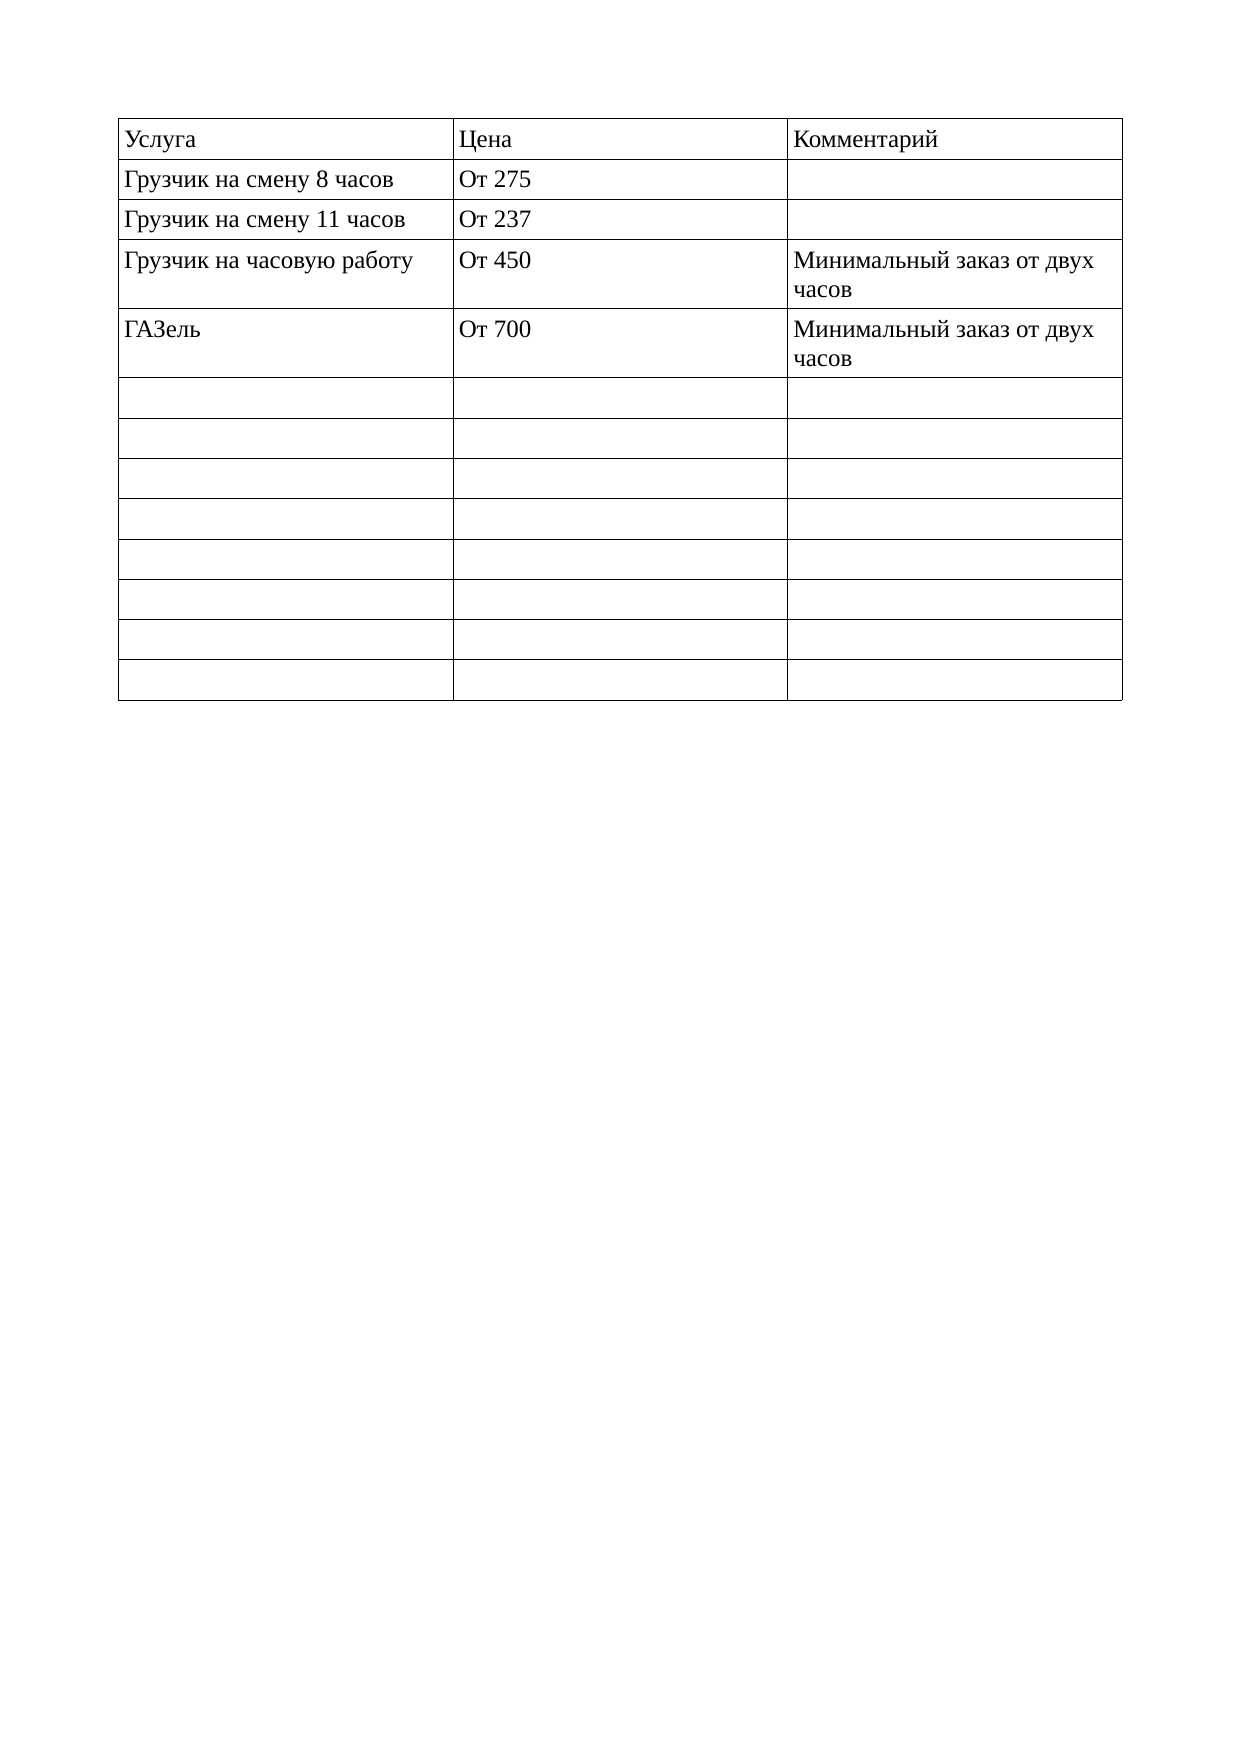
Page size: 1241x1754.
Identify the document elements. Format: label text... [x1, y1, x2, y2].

table_cell [119, 378, 453, 417]
table_cell [788, 540, 1122, 579]
table_cell [788, 200, 1122, 239]
table_cell [454, 499, 787, 538]
table_cell [454, 660, 787, 700]
table_cell [119, 620, 453, 659]
table_cell [454, 540, 787, 579]
table_cell [788, 378, 1122, 417]
table_cell [788, 580, 1122, 619]
table_cell [788, 160, 1122, 199]
table_cell Минимальный заказ от двух часов [788, 240, 1122, 308]
table_cell От 700 [454, 309, 787, 377]
table_cell [119, 580, 453, 619]
table_cell От 450 [454, 240, 787, 308]
table_cell [788, 499, 1122, 538]
table_cell Минимальный заказ от двух часов [788, 309, 1122, 377]
table_cell Грузчик на смену 8 часов [119, 160, 453, 199]
table_cell Грузчик на часовую работу [119, 240, 453, 308]
table_cell [788, 660, 1122, 700]
table_cell [788, 620, 1122, 659]
table_cell От 237 [454, 200, 787, 239]
table_cell [119, 419, 453, 458]
table_cell [454, 419, 787, 458]
table_cell Грузчик на смену 11 часов [119, 200, 453, 239]
table_cell [788, 419, 1122, 458]
table_cell [119, 540, 453, 579]
table_cell [454, 620, 787, 659]
table_cell [454, 459, 787, 498]
table_header Цена [454, 119, 787, 158]
table_cell [788, 459, 1122, 498]
table_cell [454, 378, 787, 417]
table_cell От 275 [454, 160, 787, 199]
table_cell [119, 499, 453, 538]
table_cell [119, 660, 453, 700]
table_cell [454, 580, 787, 619]
table_header Услуга [119, 119, 453, 158]
table_cell [119, 459, 453, 498]
table_header Комментарий [788, 119, 1122, 158]
table_cell ГАЗель [119, 309, 453, 377]
